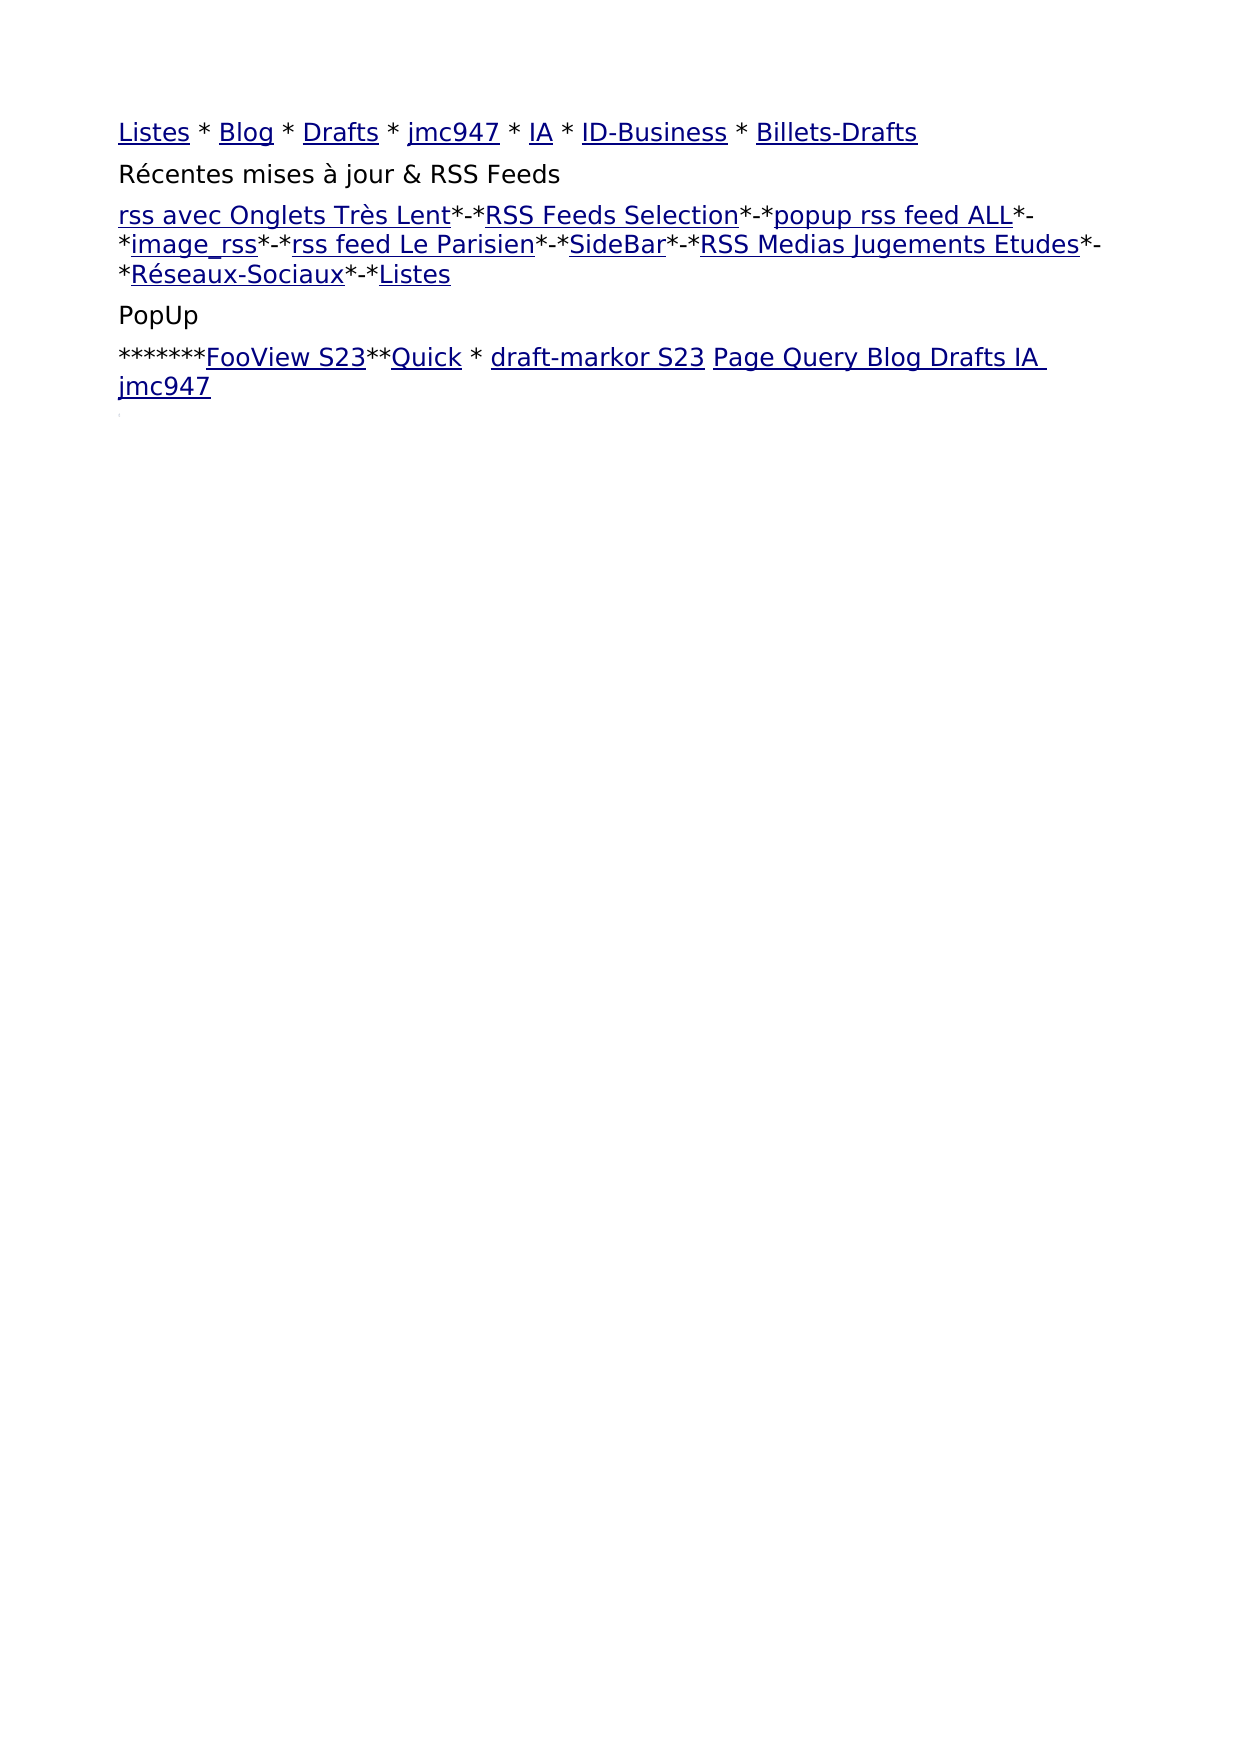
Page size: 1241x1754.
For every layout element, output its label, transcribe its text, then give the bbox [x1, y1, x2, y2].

text Récentes mises à jour & RSS Feeds [118, 160, 1122, 189]
text rss avec Onglets Très Lent*-*RSS Feeds Selection*-*popup rss feed ALL*-*image_rss*-*rss feed Le Parisien*-*SideBar*-*RSS Medias Jugements Etudes*-*Réseaux-Sociaux*-*Listes [118, 201, 1122, 289]
text Listes * Blog * Drafts * jmc947 * IA * ID-Business * Billets-Drafts [118, 118, 1122, 147]
text *******FooView S23**Quick * draft-markor S23 Page Query Blog Drafts IA jmc947 [118, 343, 1122, 401]
text PopUp [118, 301, 1122, 331]
